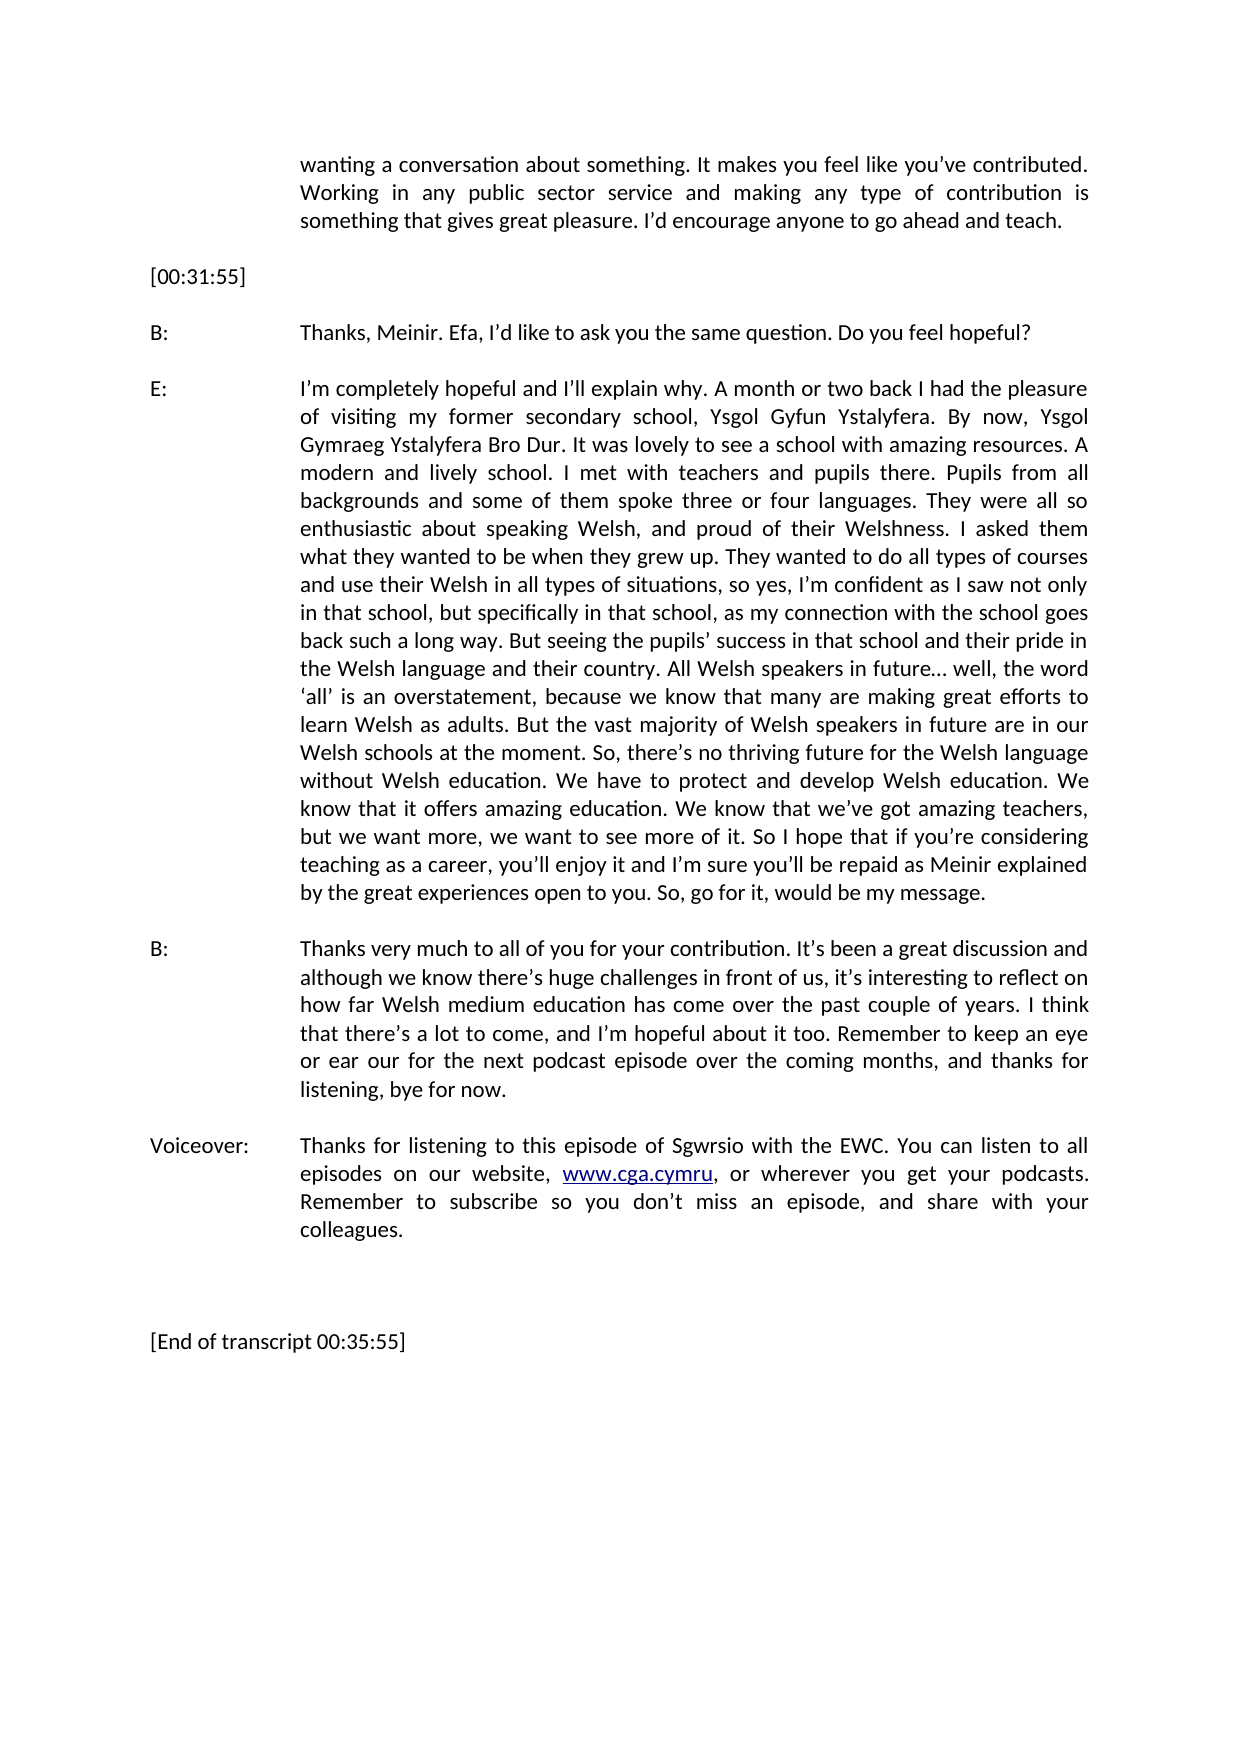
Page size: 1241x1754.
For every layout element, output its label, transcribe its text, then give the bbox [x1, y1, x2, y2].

text E: I’m completely hopeful and I’ll explain why. A month or two back I had the pleasure of visiting my former secondary school, Ysgol Gyfun Ystalyfera. By now, Ysgol Gymraeg Ystalyfera Bro Dur. It was lovely to see a school with amazing resources. A modern and lively school. I met with teachers and pupils there. Pupils from all backgrounds and some of them spoke three or four languages. They were all so enthusiastic about speaking Welsh, and proud of their Welshness. I asked them what they wanted to be when they grew up. They wanted to do all types of courses and use their Welsh in all types of situations, so yes, I’m confident as I saw not only in that school, but specifically in that school, as my connection with the school goes back such a long way. But seeing the pupils’ success in that school and their pride in the Welsh language and their country. All Welsh speakers in future… well, the word ‘all’ is an overstatement, because we know that many are making great efforts to learn Welsh as adults. But the vast majority of Welsh speakers in future are in our Welsh schools at the moment. So, there’s no thriving future for the Welsh language without Welsh education. We have to protect and develop Welsh education. We know that it offers amazing education. We know that we’ve got amazing teachers, but we want more, we want to see more of it. So I hope that if you’re considering teaching as a career, you’ll enjoy it and I’m sure you’ll be repaid as Meinir explained by the great experiences open to you. So, go for it, would be my message. [150, 374, 1090, 907]
text [End of transcript 00:35:55] [150, 1327, 1090, 1355]
text Voiceover: Thanks for listening to this episode of Sgwrsio with the EWC. You can listen to all episodes on our website, www.cga.cymru, or wherever you get your podcasts. Remember to subscribe so you don’t miss an episode, and share with your colleagues. [150, 1131, 1090, 1243]
text B: Thanks very much to all of you for your contribution. It’s been a great discussion and although we know there’s huge challenges in front of us, it’s interesting to reflect on how far Welsh medium education has come over the past couple of years. I think that there’s a lot to come, and I’m hopeful about it too. Remember to keep an eye or ear our for the next podcast episode over the coming months, and thanks for listening, bye for now. [150, 934, 1090, 1103]
text B: Thanks, Meinir. Efa, I’d like to ask you the same question. Do you feel hopeful? [150, 318, 1090, 346]
text [00:31:55] [150, 262, 1090, 290]
text wanting a conversation about something. It makes you feel like you’ve contributed. Working in any public sector service and making any type of contribution is something that gives great pleasure. I’d encourage anyone to go ahead and teach. [150, 150, 1090, 234]
